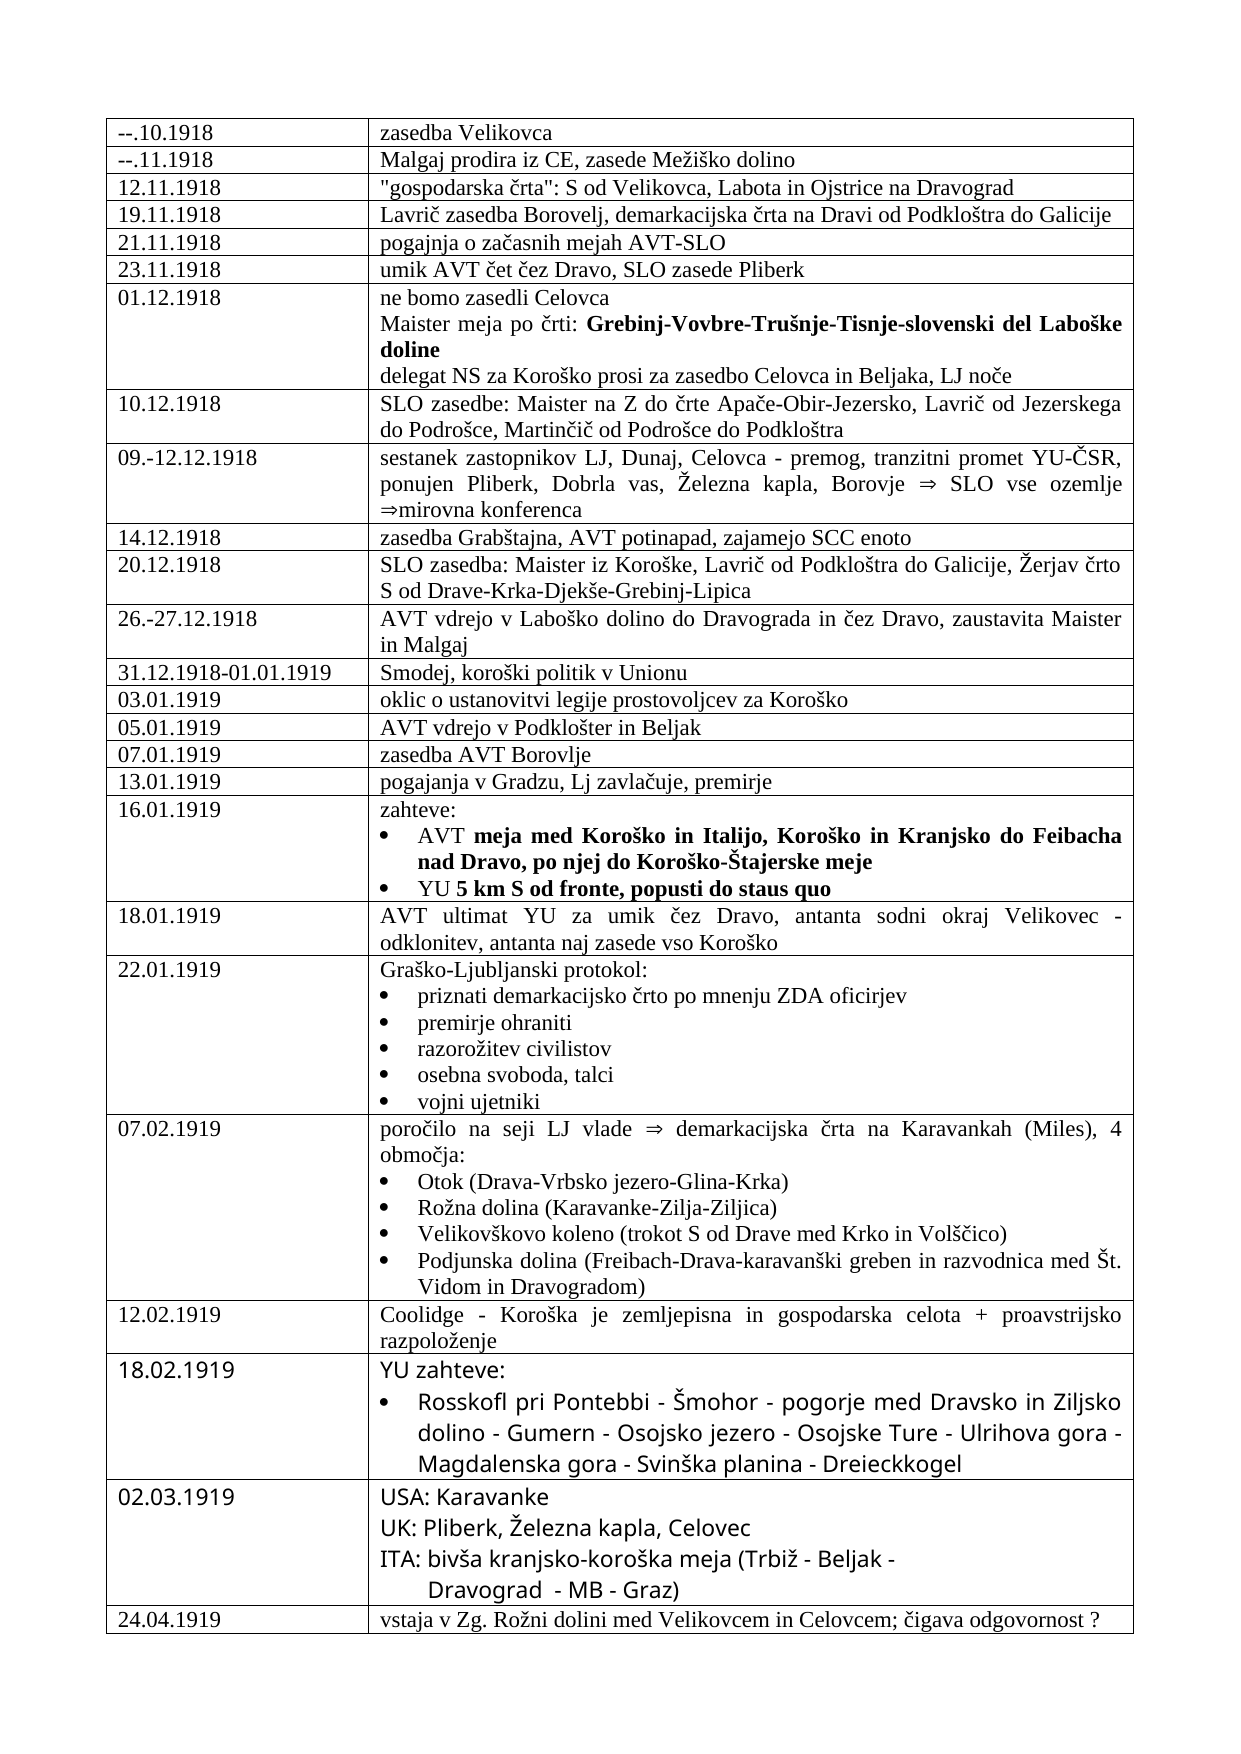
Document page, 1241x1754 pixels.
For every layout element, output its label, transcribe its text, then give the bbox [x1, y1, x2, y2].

table_cell umik AVT čet čez Dravo, SLO zasede Pliberk [369, 256, 1133, 282]
table_cell Smodej, koroški politik v Unionu [369, 659, 1133, 685]
table_cell sestanek zastopnikov LJ, Dunaj, Celovca - premog, tranzitni promet YU-ČSR, ponujen Pliberk, Dobrla vas, Železna kapla, Borovje  SLO vse ozemlje mirovna konferenca [369, 444, 1133, 523]
table_cell 23.11.1918 [107, 256, 368, 282]
table_cell 03.01.1919 [107, 686, 368, 712]
table_cell 14.12.1918 [107, 524, 368, 550]
table_cell ne bomo zasedli Celovca Maister meja po črti: Grebinj-Vovbre-Trušnje-Tisnje-slovenski del Laboške doline delegat NS za Koroško prosi za zasedbo Celovca in Beljaka, LJ noče [369, 284, 1133, 389]
table_cell 18.01.1919 [107, 902, 368, 955]
table_cell 13.01.1919 [107, 768, 368, 795]
table_cell 31.12.1918-01.01.1919 [107, 659, 368, 685]
table_cell 09.-12.12.1918 [107, 444, 368, 523]
table_header --.10.1918 [107, 119, 368, 146]
table_cell poročilo na seji LJ vlade  demarkacijska črta na Karavankah (Miles), 4 območja: Otok (Drava-Vrbsko jezero-Glina-Krka) Rožna dolina (Karavanke-Zilja-Ziljica) Velikovškovo koleno (trokot S od Drave med Krko in Volščico) Podjunska dolina (Freibach-Drava-karavanški greben in razvodnica med Št. Vidom in Dravogradom) [369, 1115, 1133, 1299]
table_cell Lavrič zasedba Borovelj, demarkacijska črta na Dravi od Podkloštra do Galicije [369, 201, 1133, 228]
table_cell AVT vdrejo v Podklošter in Beljak [369, 714, 1133, 740]
table_cell oklic o ustanovitvi legije prostovoljcev za Koroško [369, 686, 1133, 712]
table_cell SLO zasedba: Maister iz Koroške, Lavrič od Podkloštra do Galicije, Žerjav črto S od Drave-Krka-Djekše-Grebinj-Lipica [369, 551, 1133, 604]
table_cell "gospodarska črta": S od Velikovca, Labota in Ojstrice na Dravograd [369, 174, 1133, 200]
table_cell Graško-Ljubljanski protokol: priznati demarkacijsko črto po mnenju ZDA oficirjev premirje ohraniti razorožitev civilistov osebna svoboda, talci vojni ujetniki [369, 956, 1133, 1114]
table_cell 24.04.1919 [107, 1606, 368, 1633]
table_cell vstaja v Zg. Rožni dolini med Velikovcem in Celovcem; čigava odgovornost ? [369, 1606, 1133, 1633]
table_cell 22.01.1919 [107, 956, 368, 1114]
table_cell zahteve: AVT meja med Koroško in Italijo, Koroško in Kranjsko do Feibacha nad Dravo, po njej do Koroško-Štajerske meje YU 5 km S od fronte, popusti do staus quo [369, 796, 1133, 901]
table_cell 21.11.1918 [107, 229, 368, 255]
table_cell 20.12.1918 [107, 551, 368, 604]
table_header zasedba Velikovca [369, 119, 1133, 146]
table_cell USA: Karavanke UK: Pliberk, Železna kapla, Celovec ITA: bivša kranjsko-koroška meja (Trbiž - Beljak - Dravograd - MB - Graz) [369, 1480, 1133, 1605]
table_cell pogajnja o začasnih mejah AVT-SLO [369, 229, 1133, 255]
table_cell 01.12.1918 [107, 284, 368, 389]
table_cell --.11.1918 [107, 147, 368, 173]
table_cell 26.-27.12.1918 [107, 605, 368, 658]
table_cell AVT ultimat YU za umik čez Dravo, antanta sodni okraj Velikovec - odklonitev, antanta naj zasede vso Koroško [369, 902, 1133, 955]
table_cell 05.01.1919 [107, 714, 368, 740]
table_cell AVT vdrejo v Laboško dolino do Dravograda in čez Dravo, zaustavita Maister in Malgaj [369, 605, 1133, 658]
table_cell Coolidge - Koroška je zemljepisna in gospodarska celota + proavstrijsko razpoloženje [369, 1301, 1133, 1353]
table_cell 12.11.1918 [107, 174, 368, 200]
table_cell 02.03.1919 [107, 1480, 368, 1605]
table_cell 07.01.1919 [107, 741, 368, 767]
table_cell zasedba Grabštajna, AVT potinapad, zajamejo SCC enoto [369, 524, 1133, 550]
table_cell 07.02.1919 [107, 1115, 368, 1299]
table_cell pogajanja v Gradzu, Lj zavlačuje, premirje [369, 768, 1133, 795]
table_cell 16.01.1919 [107, 796, 368, 901]
table_cell 10.12.1918 [107, 390, 368, 443]
table_cell zasedba AVT Borovlje [369, 741, 1133, 767]
table_cell YU zahteve: Rosskofl pri Pontebbi - Šmohor - pogorje med Dravsko in Ziljsko dolino - Gumern - Osojsko jezero - Osojske Ture - Ulrihova gora - Magdalenska gora - Svinška planina - Dreieckkogel [369, 1354, 1133, 1479]
table_cell 18.02.1919 [107, 1354, 368, 1479]
table_cell 19.11.1918 [107, 201, 368, 228]
table_cell 12.02.1919 [107, 1301, 368, 1353]
table_cell SLO zasedbe: Maister na Z do črte Apače-Obir-Jezersko, Lavrič od Jezerskega do Podrošce, Martinčič od Podrošce do Podkloštra [369, 390, 1133, 443]
table_cell Malgaj prodira iz CE, zasede Mežiško dolino [369, 147, 1133, 173]
